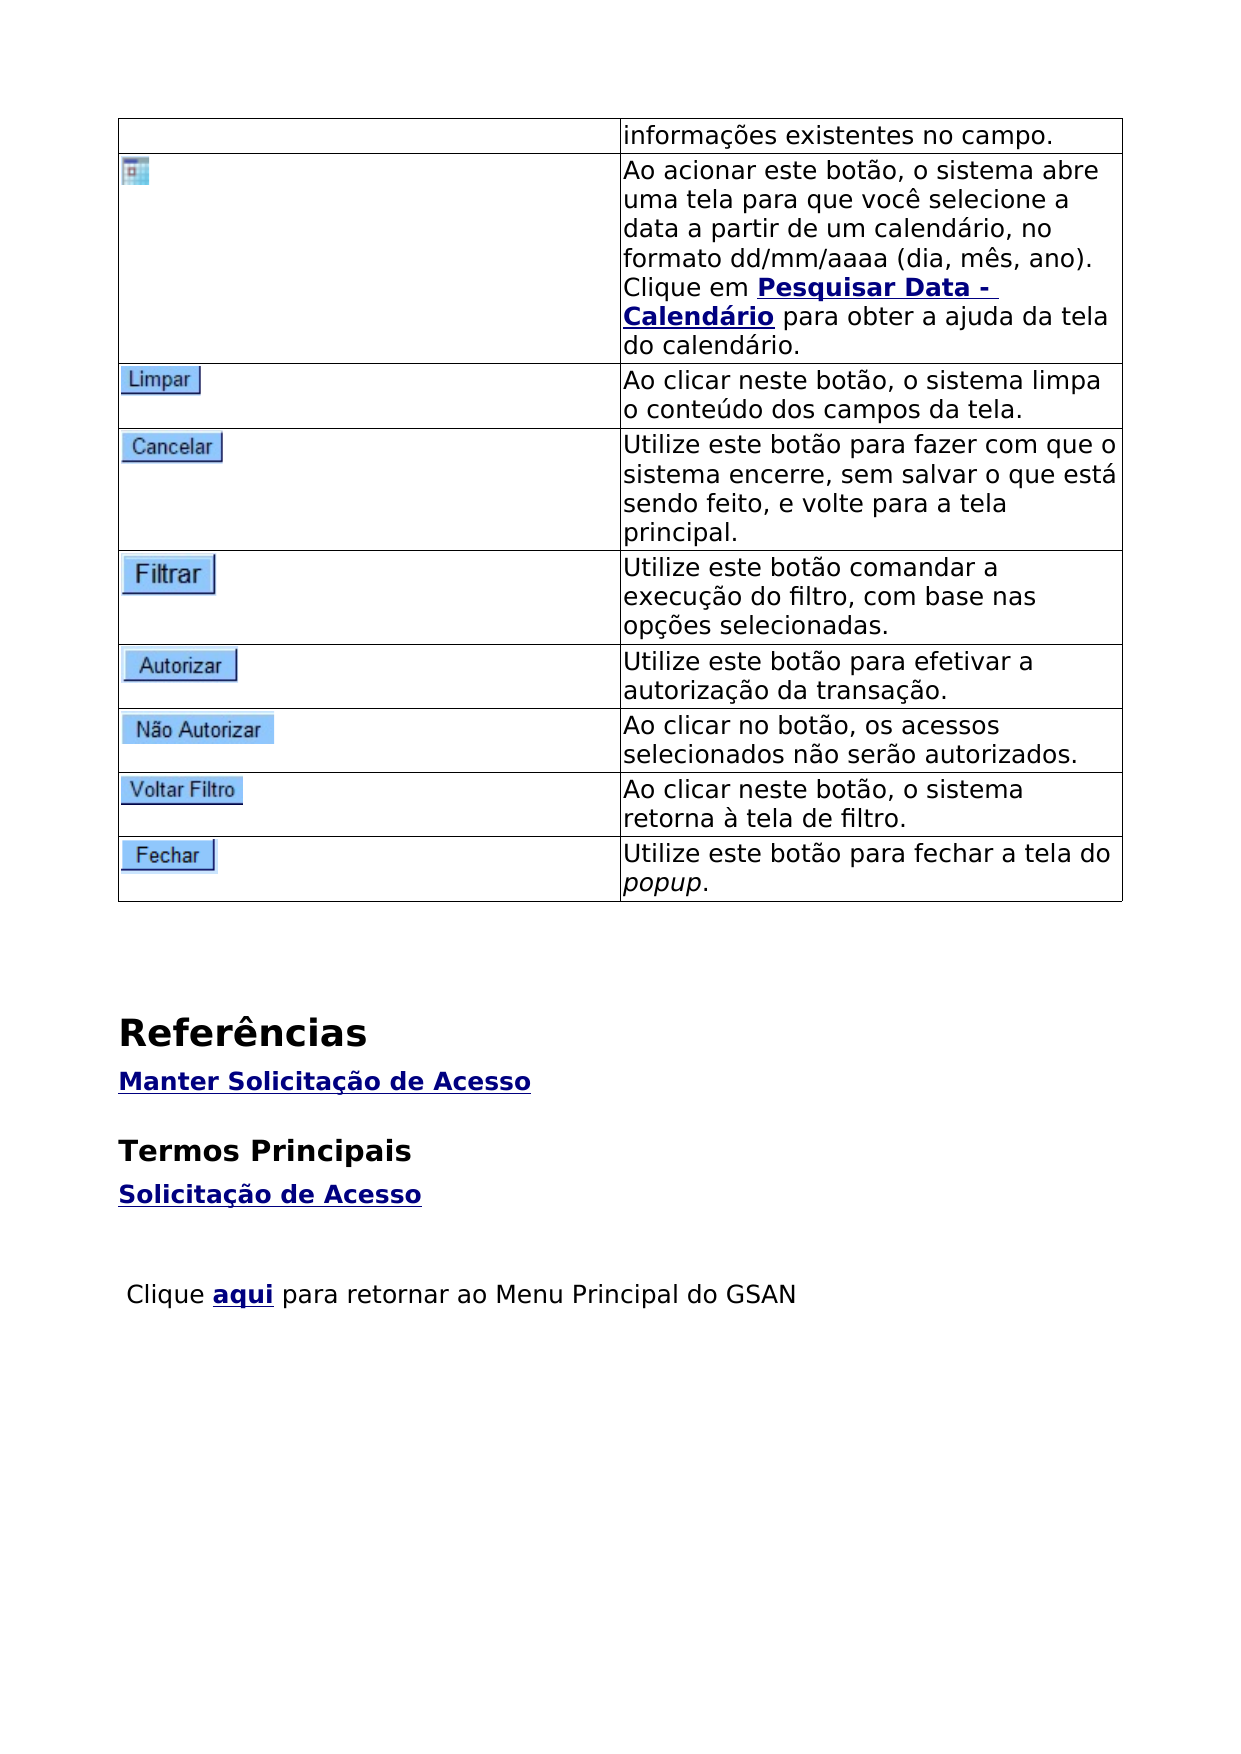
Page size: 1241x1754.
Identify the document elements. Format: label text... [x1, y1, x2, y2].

table_cell [119, 645, 620, 708]
picture [121, 156, 150, 185]
table_cell Utilize este botão comandar a execução do filtro, com base nas opções selecionadas. [621, 551, 1122, 644]
table_cell [119, 154, 620, 363]
table_cell [119, 119, 620, 153]
table_cell informações existentes no campo. [621, 119, 1122, 153]
text Manter Solicitação de Acesso [118, 1068, 1122, 1097]
table_cell Utilize este botão para fechar a tela do popup. [621, 837, 1122, 901]
table_cell [119, 709, 620, 772]
picture [121, 366, 201, 396]
picture [121, 711, 275, 744]
subtitle Termos Principais [118, 1134, 1122, 1168]
table_cell Ao clicar neste botão, o sistema limpa o conteúdo dos campos da tela. [621, 364, 1122, 428]
table_cell Utilize este botão para fazer com que o sistema encerre, sem salvar o que está sendo feito, e volte para a tela principal. [621, 429, 1122, 550]
table_cell [119, 364, 620, 428]
subtitle Referências [118, 1011, 1122, 1055]
table_cell [119, 551, 620, 644]
picture [121, 553, 217, 596]
picture [121, 646, 239, 683]
table_cell [119, 773, 620, 836]
table_cell Ao clicar no botão, os acessos selecionados não serão autorizados. [621, 709, 1122, 772]
text Solicitação de Acesso [118, 1181, 1122, 1210]
picture [121, 775, 243, 805]
picture [121, 430, 223, 464]
table_cell [119, 429, 620, 550]
text Clique aqui para retornar ao Menu Principal do GSAN [118, 1222, 1122, 1310]
picture [121, 839, 218, 874]
table_cell [119, 837, 620, 901]
table_cell Utilize este botão para efetivar a autorização da transação. [621, 645, 1122, 708]
table_cell Ao clicar neste botão, o sistema retorna à tela de filtro. [621, 773, 1122, 836]
table_cell Ao acionar este botão, o sistema abre uma tela para que você selecione a data a partir de um calendário, no formato dd/mm/aaaa (dia, mês, ano). Clique em Pesquisar Data - Calendário para obter a ajuda da tela do calendário. [621, 154, 1122, 363]
